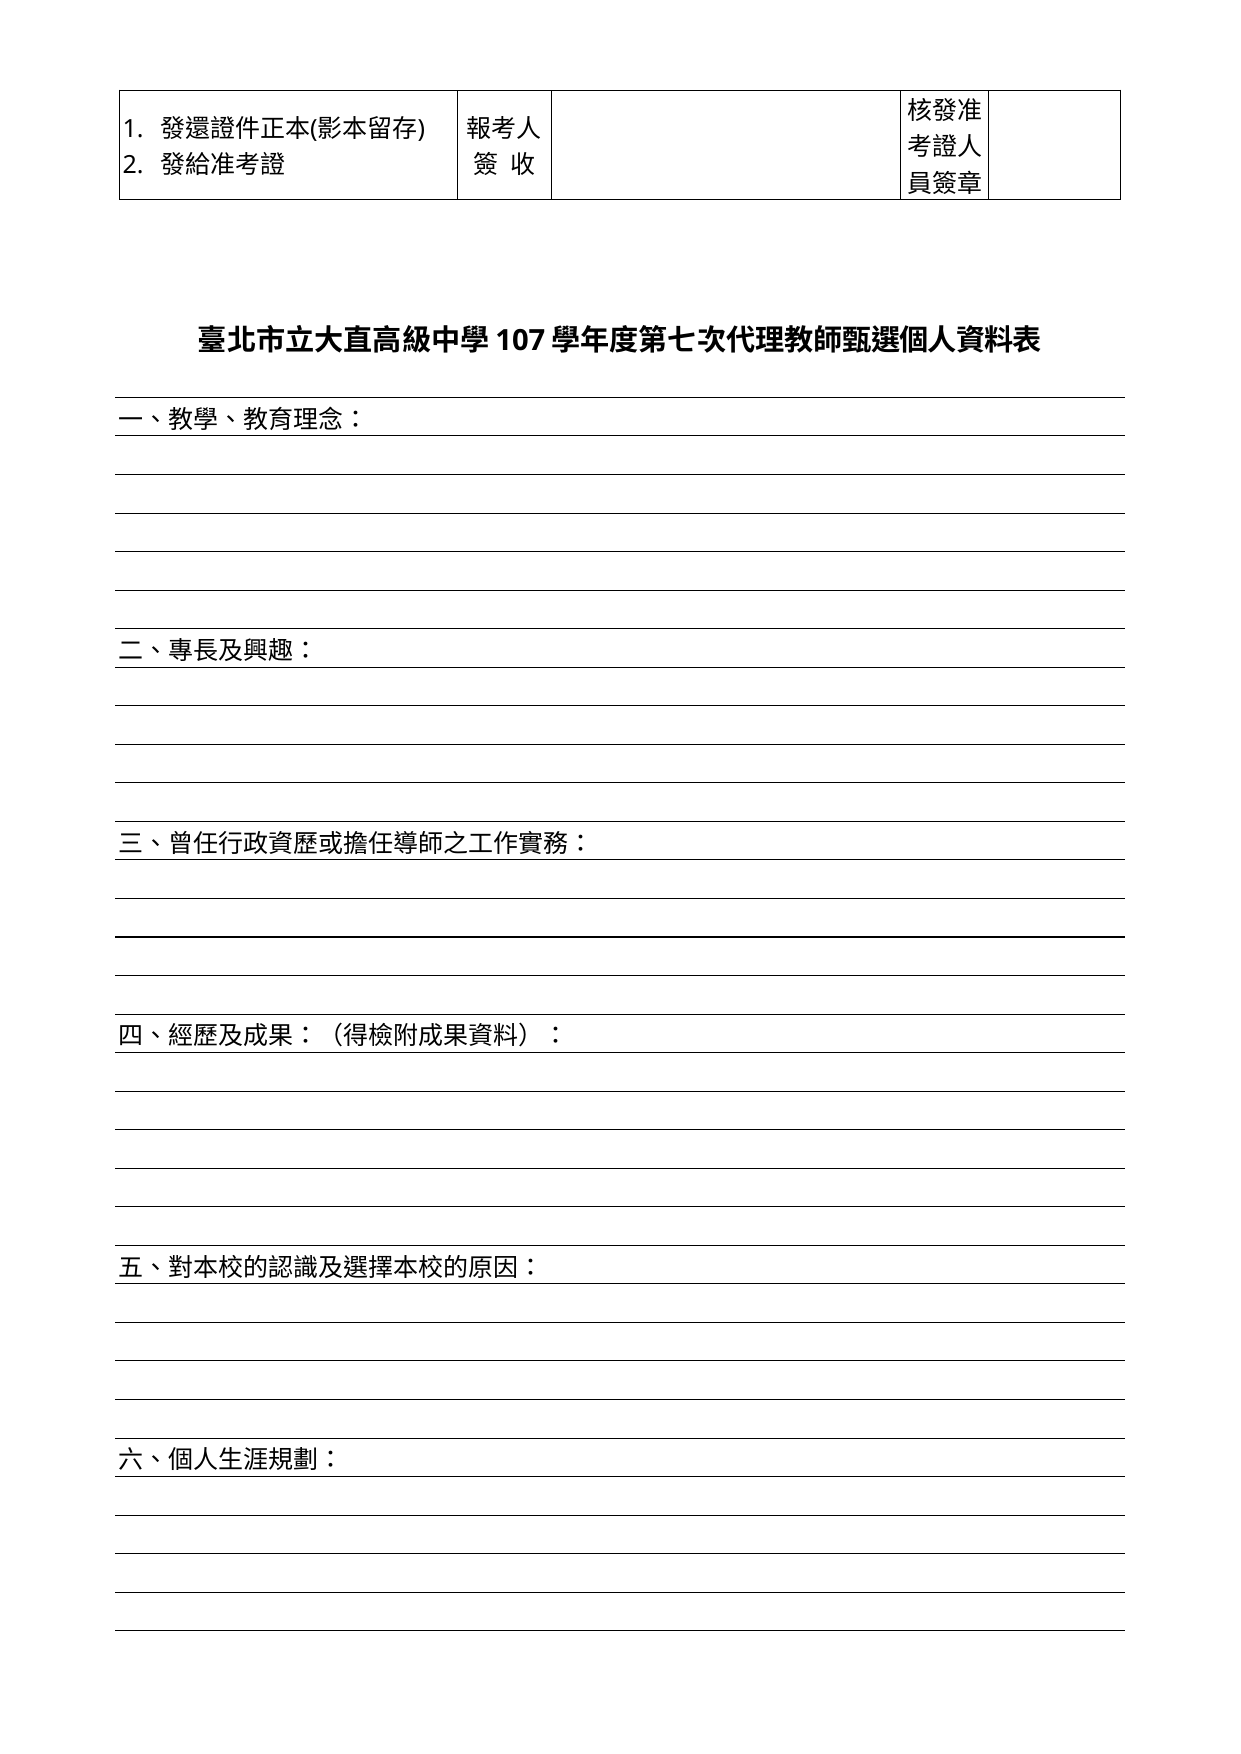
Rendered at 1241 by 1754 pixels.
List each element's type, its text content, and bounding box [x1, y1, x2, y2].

table_cell [115, 1169, 1125, 1206]
table_cell [115, 860, 1125, 898]
table_cell [115, 514, 1125, 551]
table_cell 三、曾任行政資歷或擔任導師之工作實務： [115, 822, 1125, 859]
table_cell [115, 1516, 1125, 1553]
table_cell [115, 1323, 1125, 1360]
table_cell [989, 91, 1120, 199]
table_cell [115, 1554, 1125, 1592]
table_cell [115, 1593, 1125, 1630]
table_cell [115, 668, 1125, 705]
table_cell [115, 899, 1125, 936]
table_cell [115, 706, 1125, 744]
table_cell [115, 436, 1125, 474]
table_cell 二、專長及興趣： [115, 629, 1125, 667]
table_cell [115, 1400, 1125, 1437]
table_cell [115, 1053, 1125, 1091]
table_header 臺北市立大直高級中學107學年度第七次代理教師甄選個人資料表 [115, 317, 1125, 397]
table_cell [115, 1477, 1125, 1514]
table_cell [115, 591, 1125, 628]
table_cell [115, 475, 1125, 512]
table_cell [115, 1092, 1125, 1129]
table_cell [552, 91, 900, 199]
table_cell 一、教學、教育理念： [115, 398, 1125, 435]
table_cell 六、個人生涯規劃： [115, 1439, 1125, 1476]
table_cell [115, 976, 1125, 1013]
table_cell 四、經歷及成果：（得檢附成果資料）： [115, 1015, 1125, 1052]
table_cell [115, 552, 1125, 589]
table_cell [115, 938, 1125, 975]
table_cell 發還證件正本(影本留存) 發給准考證 [120, 91, 457, 199]
table_cell [115, 745, 1125, 782]
table_cell 核發准 考證人 員簽章 [901, 91, 988, 199]
table_cell [115, 1130, 1125, 1168]
table_cell [115, 1361, 1125, 1399]
table_cell [115, 1284, 1125, 1322]
table_cell [115, 783, 1125, 821]
table_cell 五、對本校的認識及選擇本校的原因： [115, 1246, 1125, 1283]
table_cell 報考人 簽 收 [458, 91, 551, 199]
table_cell [115, 1207, 1125, 1245]
